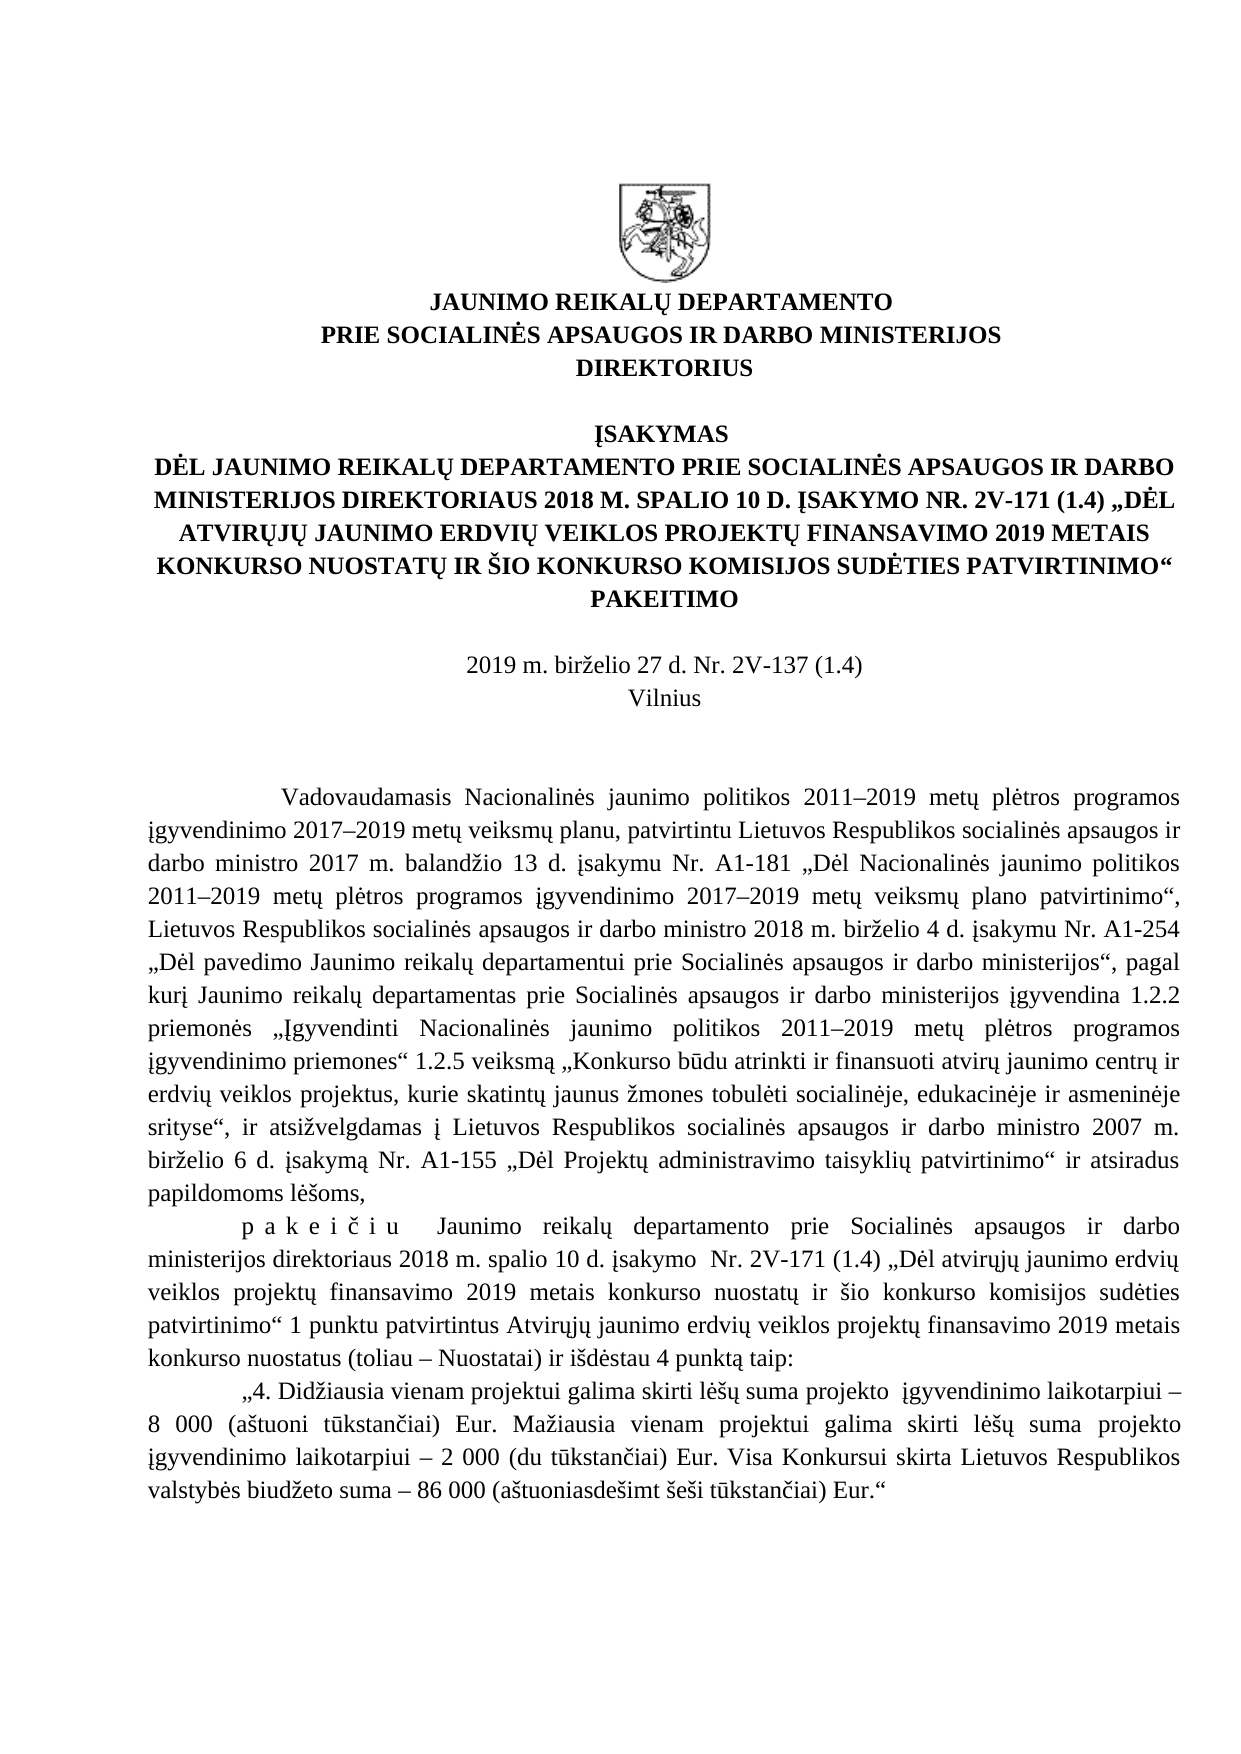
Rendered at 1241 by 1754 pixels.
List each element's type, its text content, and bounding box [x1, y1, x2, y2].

text Vadovaudamasis Nacionalinės jaunimo politikos 2011–2019 metų plėtros programos įgyvendinimo 2017–2019 metų veiksmų planu, patvirtintu Lietuvos Respublikos socialinės apsaugos ir darbo ministro 2017 m. balandžio 13 d. įsakymu Nr. A1-181 „Dėl Nacionalinės jaunimo politikos 2011–2019 metų plėtros programos įgyvendinimo 2017–2019 metų veiksmų plano patvirtinimo“, Lietuvos Respublikos socialinės apsaugos ir darbo ministro 2018 m. birželio 4 d. įsakymu Nr. A1-254 „Dėl pavedimo Jaunimo reikalų departamentui prie Socialinės apsaugos ir darbo ministerijos“, pagal kurį Jaunimo reikalų departamentas prie Socialinės apsaugos ir darbo ministerijos įgyvendina 1.2.2 priemonės „Įgyvendinti Nacionalinės jaunimo politikos 2011–2019 metų plėtros programos įgyvendinimo priemones“ 1.2.5 veiksmą „Konkurso būdu atrinkti ir finansuoti atvirų jaunimo centrų ir erdvių veiklos projektus, kurie skatintų jaunus žmones tobulėti socialinėje, edukacinėje ir asmeninėje srityse“, ir atsižvelgdamas į Lietuvos Respublikos socialinės apsaugos ir darbo ministro 2007 m. birželio 6 d. įsakymą Nr. A1-155 „Dėl Projektų administravimo taisyklių patvirtinimo“ ir atsiradus papildomoms lėšoms, [148, 782, 1181, 1207]
text JAUNIMO REIKALŲ DEPARTAMENTO [148, 287, 1181, 315]
text Vilnius [148, 683, 1181, 712]
text „4. Didžiausia vienam projektui galima skirti lėšų suma projekto įgyvendinimo laikotarpiui – 8 000 (aštuoni tūkstančiai) Eur. Mažiausia vienam projektui galima skirti lėšų suma projekto įgyvendinimo laikotarpiui – 2 000 (du tūkstančiai) Eur. Visa Konkursui skirta Lietuvos Respublikos valstybės biudžeto suma – 86 000 (aštuoniasdešimt šeši tūkstančiai) Eur.“ [148, 1376, 1181, 1504]
text ĮSAKYMAS [148, 419, 1181, 447]
text prie socialinės apsaugos ir darbo ministerijos [148, 320, 1181, 348]
text DIREKTORIUS [148, 353, 1181, 381]
text 2019 m. birželio 27 d. Nr. 2V-137 (1.4) [148, 650, 1181, 679]
text DĖL JAUNIMO REIKALŲ DEPARTAMENTO PRIE SOCIALINĖS APSAUGOS IR DARBO MINISTERIJOS DIREKTORIAUS 2018 M. SPALIO 10 D. ĮSAKYMO NR. 2V-171 (1.4) „DĖL ATVIRŲJŲ JAUNIMO ERDVIŲ VEIKLOS PROJEKTŲ FINANSAVIMO 2019 METAIS KONKURSO NUOSTATŲ IR ŠIO KONKURSO KOMISIJOS SUDĖTIES PATVIRTINIMO“ PAKEITIMO [148, 452, 1181, 613]
text pakeičiu Jaunimo reikalų departamento prie Socialinės apsaugos ir darbo ministerijos direktoriaus 2018 m. spalio 10 d. įsakymo Nr. 2V-171 (1.4) „Dėl atvirųjų jaunimo erdvių veiklos projektų finansavimo 2019 metais konkurso nuostatų ir šio konkurso komisijos sudėties patvirtinimo“ 1 punktu patvirtintus Atvirųjų jaunimo erdvių veiklos projektų finansavimo 2019 metais konkurso nuostatus (toliau – Nuostatai) ir išdėstau 4 punktą taip: [148, 1211, 1181, 1372]
